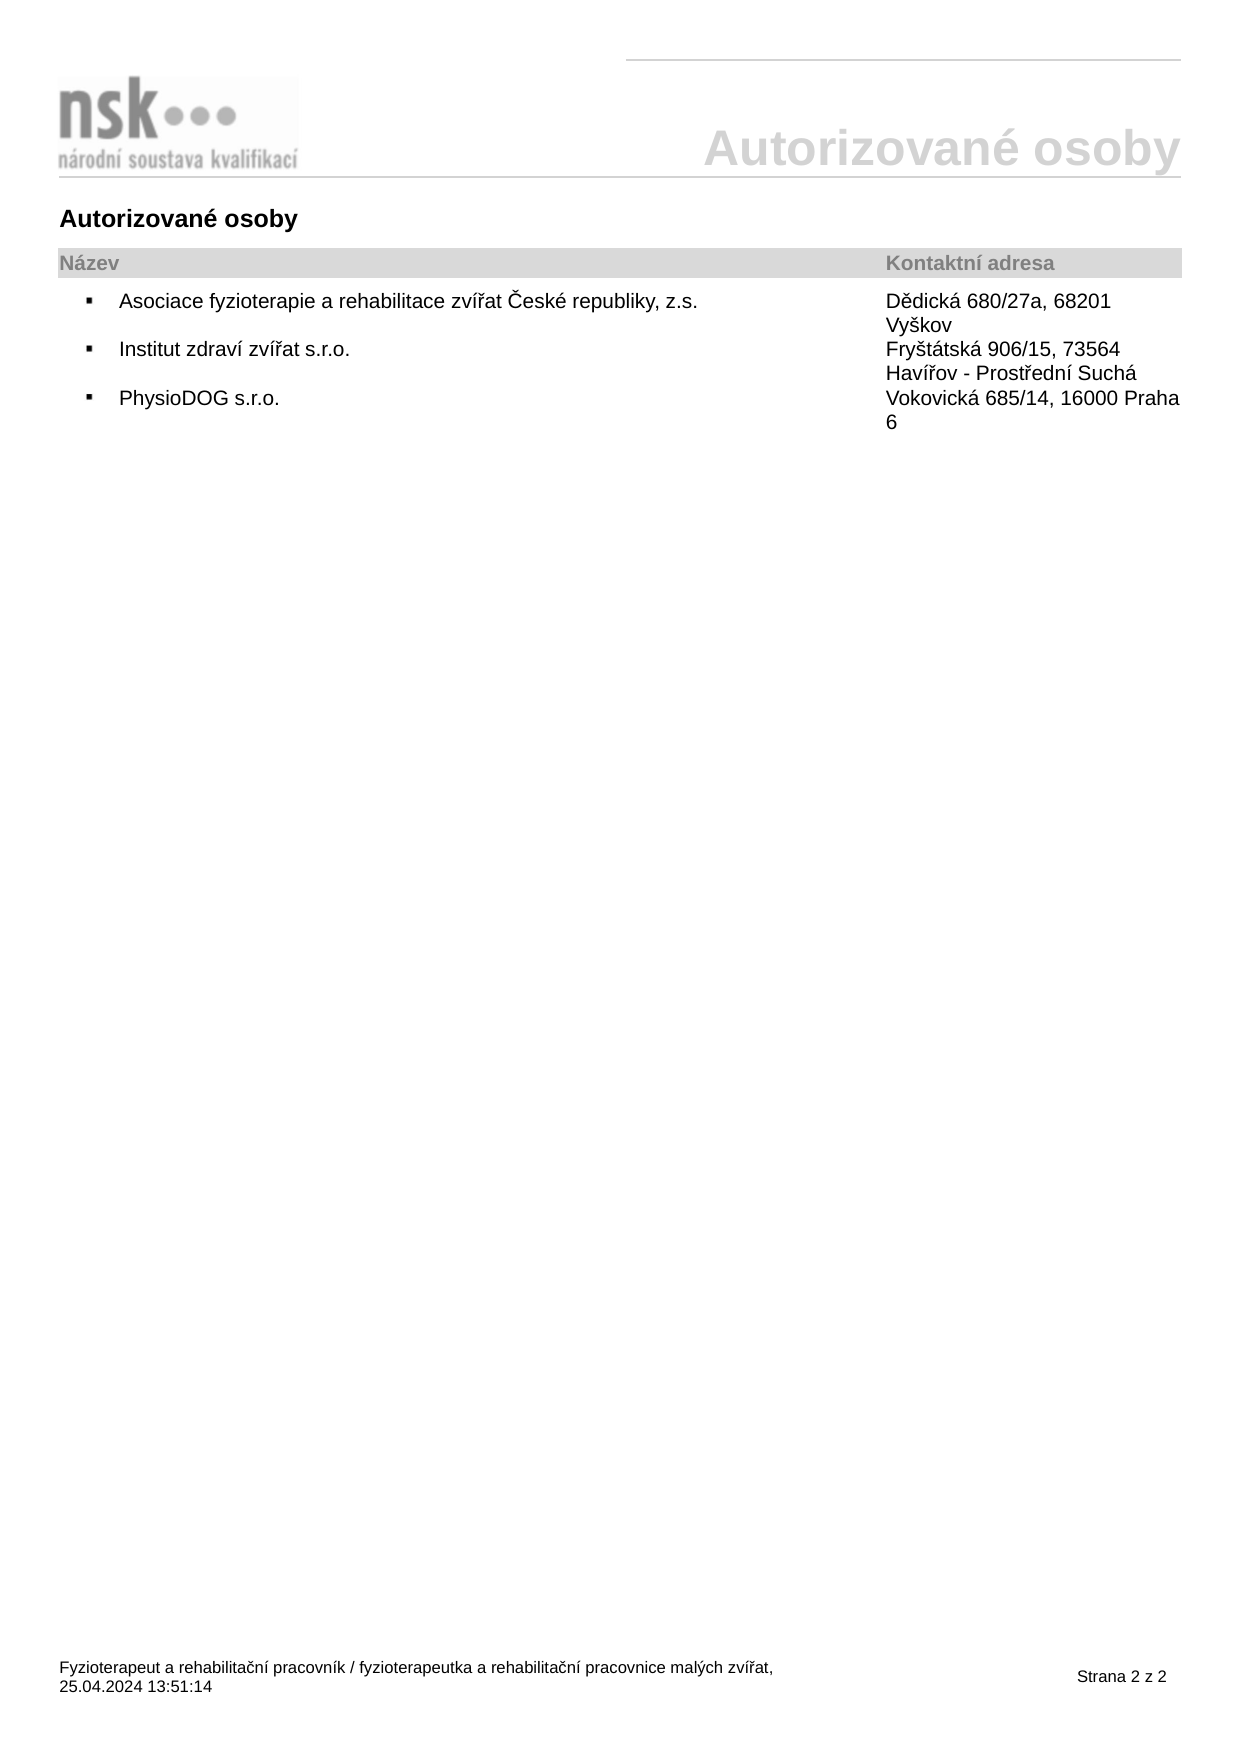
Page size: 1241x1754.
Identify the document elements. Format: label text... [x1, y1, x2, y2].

table_cell [860, 734, 886, 1034]
table_cell [626, 314, 860, 337]
table_cell [618, 1496, 626, 1658]
table_cell [1167, 734, 1181, 1034]
table_cell Institut zdraví zvířat s.r.o. [119, 337, 886, 362]
table_cell [119, 1034, 481, 1334]
table_cell [1167, 1496, 1181, 1658]
table_cell [119, 171, 481, 176]
table_cell [1167, 1658, 1181, 1694]
table_cell [619, 59, 626, 170]
table_cell [1167, 236, 1181, 248]
table_cell [626, 1334, 860, 1496]
table_cell Fryštátská 906/15, 73564 Havířov - Prostřední Suchá [886, 337, 1181, 386]
table_cell Fyzioterapeut a rehabilitační pracovník / fyzioterapeutka a rehabilitační pracovnice malých zvířat, 25.04.2024 13:51:14 [59, 1658, 860, 1694]
table_cell [1167, 1034, 1181, 1334]
picture [59, 386, 119, 409]
table_cell [481, 1496, 617, 1658]
table_cell [886, 1334, 1167, 1496]
table_cell [886, 434, 1167, 734]
table_cell [481, 410, 617, 434]
table_cell [59, 410, 119, 434]
table_cell [481, 734, 617, 1034]
table_cell [626, 278, 860, 289]
table_cell [860, 410, 886, 434]
table_cell [626, 734, 860, 1034]
table_cell [886, 278, 1167, 289]
table_cell [860, 1496, 886, 1658]
picture [59, 336, 119, 361]
table_cell [860, 362, 886, 386]
picture [57, 59, 619, 171]
table_cell [119, 434, 481, 734]
table_cell [626, 194, 860, 200]
table_cell [481, 1034, 617, 1334]
table_cell [618, 194, 626, 200]
table_cell [119, 734, 481, 1034]
table_cell [481, 236, 617, 248]
table_cell [860, 1334, 886, 1496]
table_cell [626, 236, 860, 248]
table_cell [860, 236, 886, 248]
table_cell [886, 194, 1167, 200]
table_cell [119, 362, 481, 386]
table_cell [626, 1496, 860, 1658]
table_cell [886, 1034, 1167, 1334]
table_cell [481, 278, 617, 289]
table_cell Název [60, 250, 885, 277]
table_cell [618, 314, 626, 337]
table_cell [618, 170, 626, 176]
table_cell [59, 194, 119, 200]
table_cell [119, 236, 481, 248]
table_cell [481, 434, 617, 734]
table_cell [59, 1496, 119, 1658]
table_cell [886, 734, 1167, 1034]
table_cell [59, 734, 119, 1034]
table_cell [618, 362, 626, 386]
table_cell [59, 314, 119, 336]
table_cell [59, 178, 1181, 194]
table_cell [481, 1334, 617, 1496]
table_cell Vokovická 685/14, 16000 Praha 6 [886, 386, 1181, 434]
table_cell [626, 1034, 860, 1334]
table_cell [59, 434, 119, 734]
table_cell [1167, 1334, 1181, 1496]
table_cell [626, 410, 860, 434]
table_cell PhysioDOG s.r.o. [119, 386, 886, 410]
table_cell Asociace fyzioterapie a rehabilitace zvířat České republiky, z.s. [119, 289, 886, 314]
table_cell [618, 1334, 626, 1496]
table_cell [59, 171, 119, 176]
table_cell [1167, 194, 1181, 200]
table_cell [860, 434, 886, 734]
table_cell [59, 1334, 119, 1496]
table_cell [1167, 434, 1181, 734]
table_cell Autorizované osoby [626, 61, 1181, 176]
table_cell [1167, 278, 1181, 289]
table_cell [481, 171, 617, 176]
table_cell Autorizované osoby [59, 200, 1181, 236]
table_cell Kontaktní adresa [886, 250, 1180, 277]
table_cell [618, 278, 626, 289]
table_cell [886, 236, 1167, 248]
table_cell [860, 278, 886, 289]
table_cell [618, 734, 626, 1034]
table_cell [59, 278, 119, 288]
table_cell [626, 434, 860, 734]
table_cell [860, 314, 886, 337]
table_cell [618, 1034, 626, 1334]
table_cell [618, 236, 626, 248]
table_cell Dědická 680/27a, 68201 Vyškov [886, 289, 1181, 337]
table_cell [481, 362, 617, 386]
table_cell [626, 362, 860, 386]
table_cell [119, 314, 481, 337]
table_cell [481, 314, 617, 337]
picture [59, 288, 119, 313]
table_cell [59, 236, 119, 248]
table_cell [618, 434, 626, 734]
table_cell [886, 1496, 1167, 1658]
table_cell [59, 1034, 119, 1334]
table_cell [119, 410, 481, 434]
table_cell [481, 194, 617, 200]
table_cell [119, 278, 481, 289]
table_cell [860, 194, 886, 200]
table_cell [119, 194, 481, 200]
table_cell [860, 1034, 886, 1334]
table_cell [119, 1496, 481, 1658]
table_cell Strana 2 z 2 [860, 1658, 1167, 1694]
table_cell [59, 362, 119, 386]
table_cell [618, 410, 626, 434]
table_cell [119, 1334, 481, 1496]
